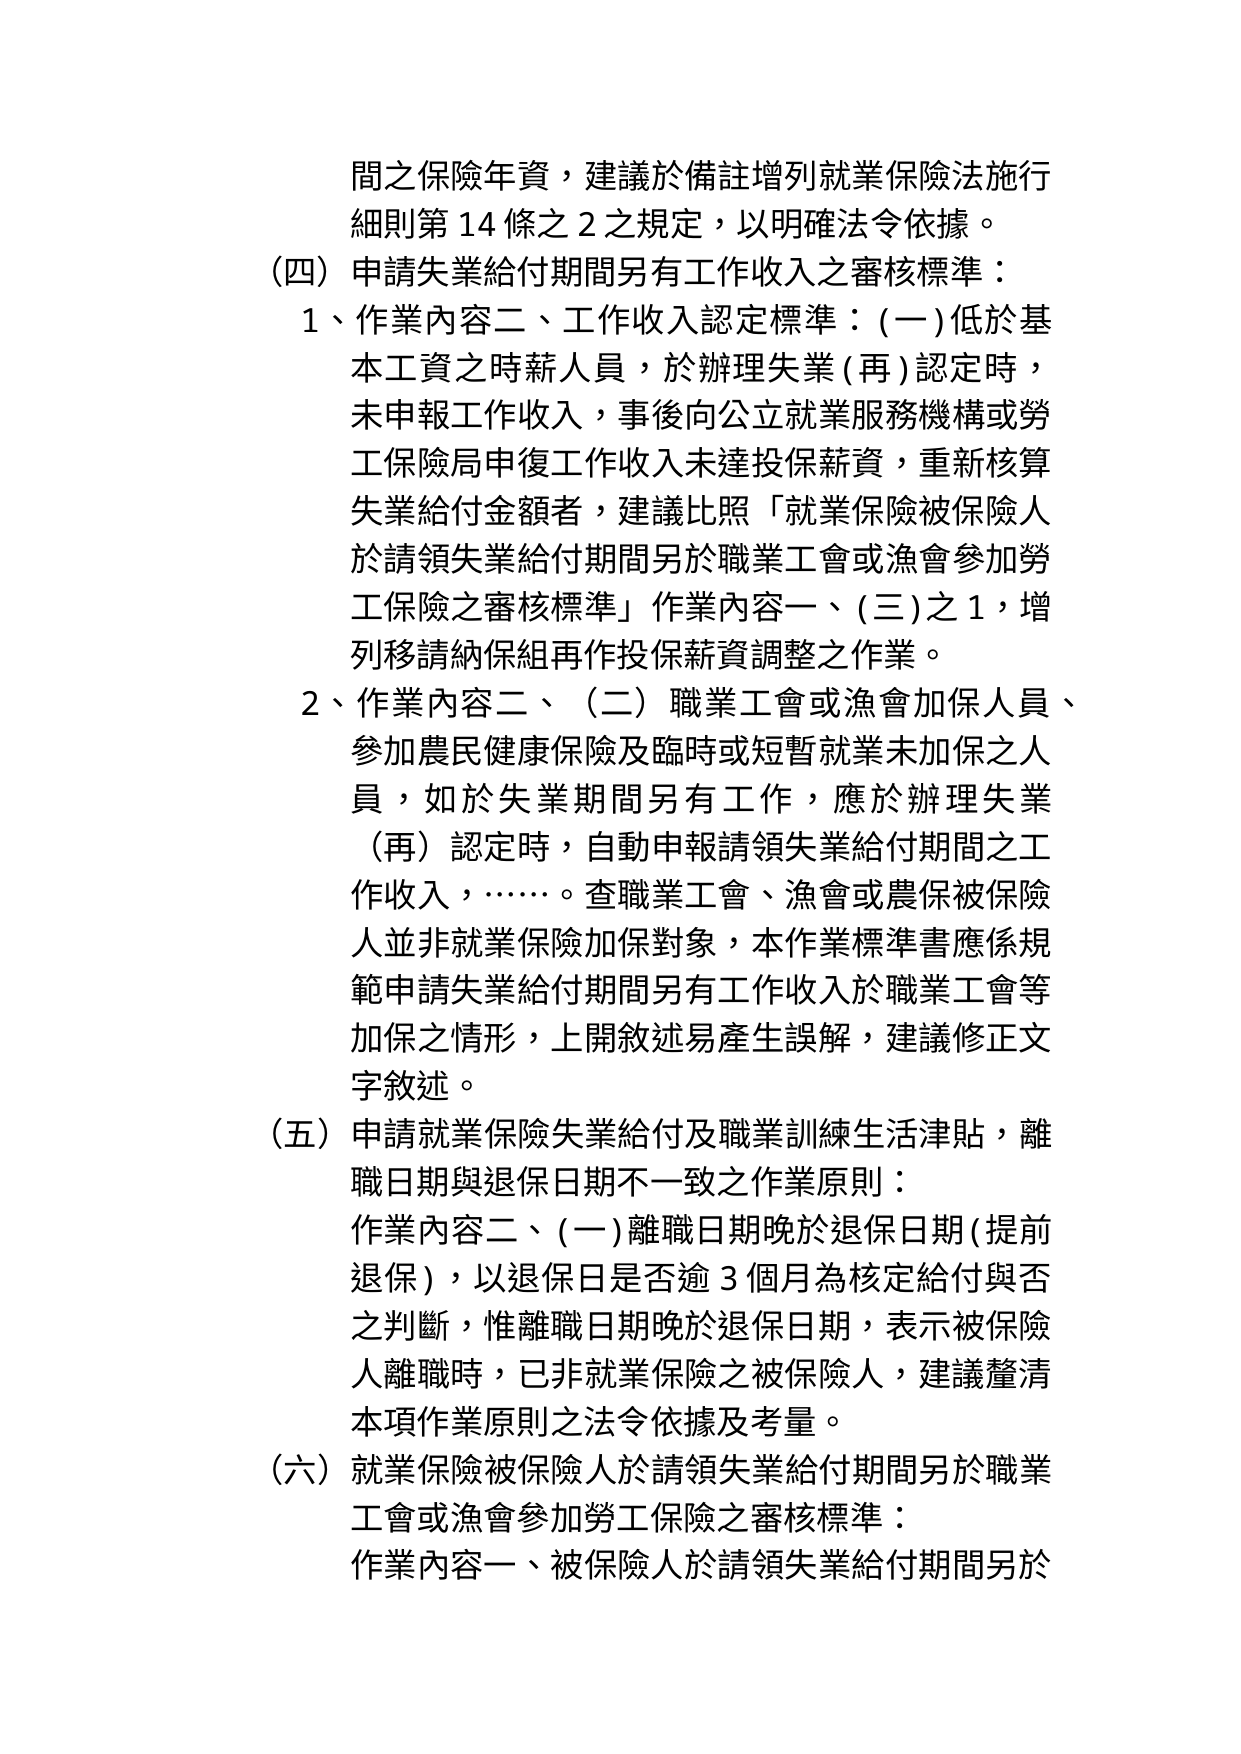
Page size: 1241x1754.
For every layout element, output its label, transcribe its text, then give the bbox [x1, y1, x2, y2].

text （五）申請就業保險失業給付及職業訓練生活津貼，離職日期與退保日期不一致之作業原則： [250, 1108, 1053, 1204]
text 作業內容二、(一)離職日期晚於退保日期(提前退保)，以退保日是否逾3個月為核定給付與否之判斷，惟離職日期晚於退保日期，表示被保險人離職時，已非就業保險之被保險人，建議釐清本項作業原則之法令依據及考量。 [350, 1204, 1053, 1444]
text 間之保險年資，建議於備註增列就業保險法施行細則第14條之2之規定，以明確法令依據。 [350, 150, 1053, 246]
text （六）就業保險被保險人於請領失業給付期間另於職業工會或漁會參加勞工保險之審核標準： [250, 1444, 1053, 1539]
text 作業內容一、被保險人於請領失業給付期間另於 [350, 1539, 1053, 1587]
text 1、作業內容二、工作收入認定標準：(一)低於基本工資之時薪人員，於辦理失業(再)認定時，未申報工作收入，事後向公立就業服務機構或勞工保險局申復工作收入未達投保薪資，重新核算失業給付金額者，建議比照「就業保險被保險人於請領失業給付期間另於職業工會或漁會參加勞工保險之審核標準」作業內容一、(三)之1，增列移請納保組再作投保薪資調整之作業。 [300, 294, 1053, 677]
text 2、作業內容二、（二）職業工會或漁會加保人員、參加農民健康保險及臨時或短暫就業未加保之人員，如於失業期間另有工作，應於辦理失業（再）認定時，自動申報請領失業給付期間之工作收入，……。查職業工會、漁會或農保被保險人並非就業保險加保對象，本作業標準書應係規範申請失業給付期間另有工作收入於職業工會等加保之情形，上開敘述易產生誤解，建議修正文字敘述。 [300, 677, 1053, 1108]
text （四）申請失業給付期間另有工作收入之審核標準： [250, 246, 1053, 294]
